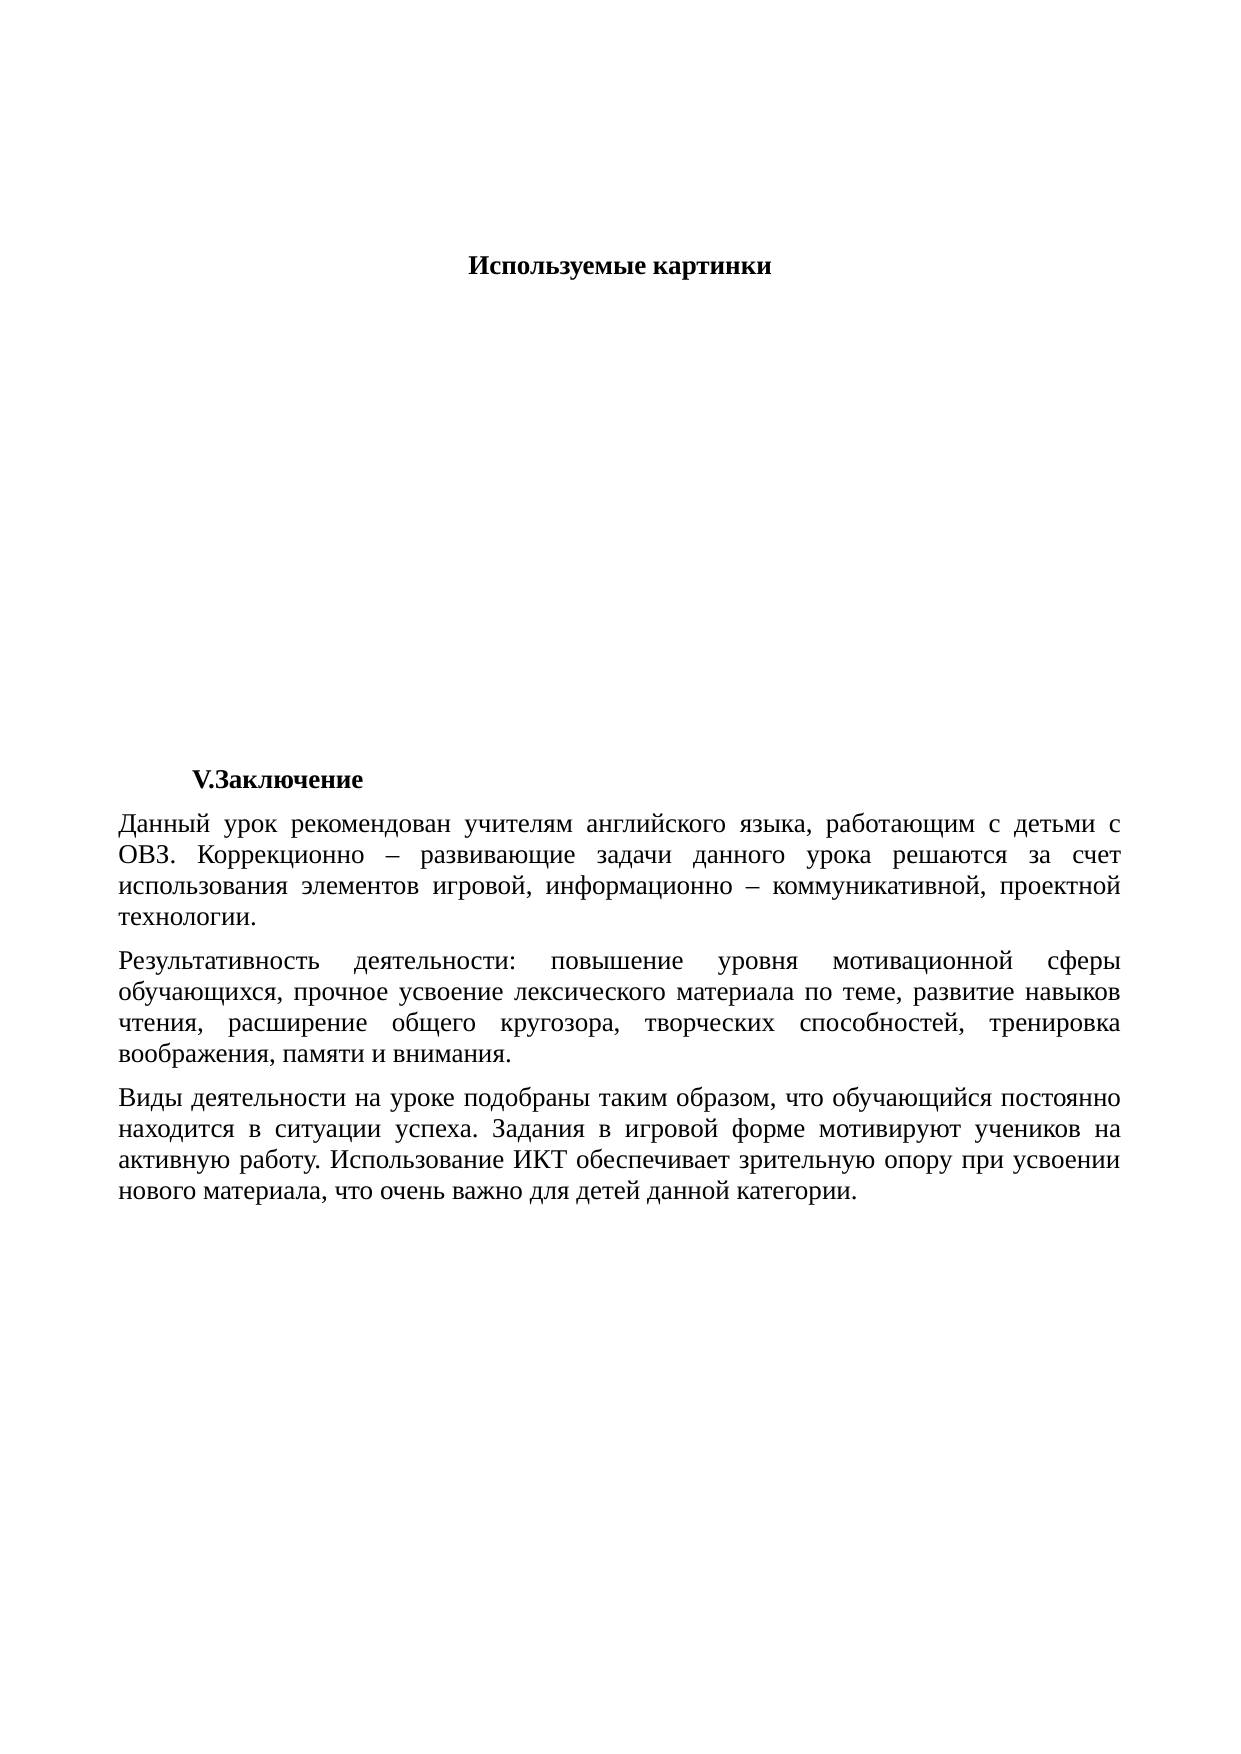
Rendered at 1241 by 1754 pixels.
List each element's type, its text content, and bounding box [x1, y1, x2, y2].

text Виды деятельности на уроке подобраны таким образом, что обучающийся постоянно находится в ситуации успеха. Задания в игровой форме мотивируют учеников на активную работу. Использование ИКТ обеспечивает зрительную опору при усвоении нового материала, что очень важно для детей данной категории. [118, 1081, 1122, 1206]
list Заключение [118, 763, 1122, 794]
text Используемые картинки [118, 249, 1122, 280]
text Результативность деятельности: повышение уровня мотивационной сферы обучающихся, прочное усвоение лексического материала по теме, развитие навыков чтения, расширение общего кругозора, творческих способностей, тренировка воображения, памяти и внимания. [118, 944, 1122, 1068]
text Данный урок рекомендован учителям английского языка, работающим с детьми с ОВЗ. Коррекционно – развивающие задачи данного урока решаются за счет использования элементов игровой, информационно – коммуникативной, проектной технологии. [118, 807, 1122, 931]
